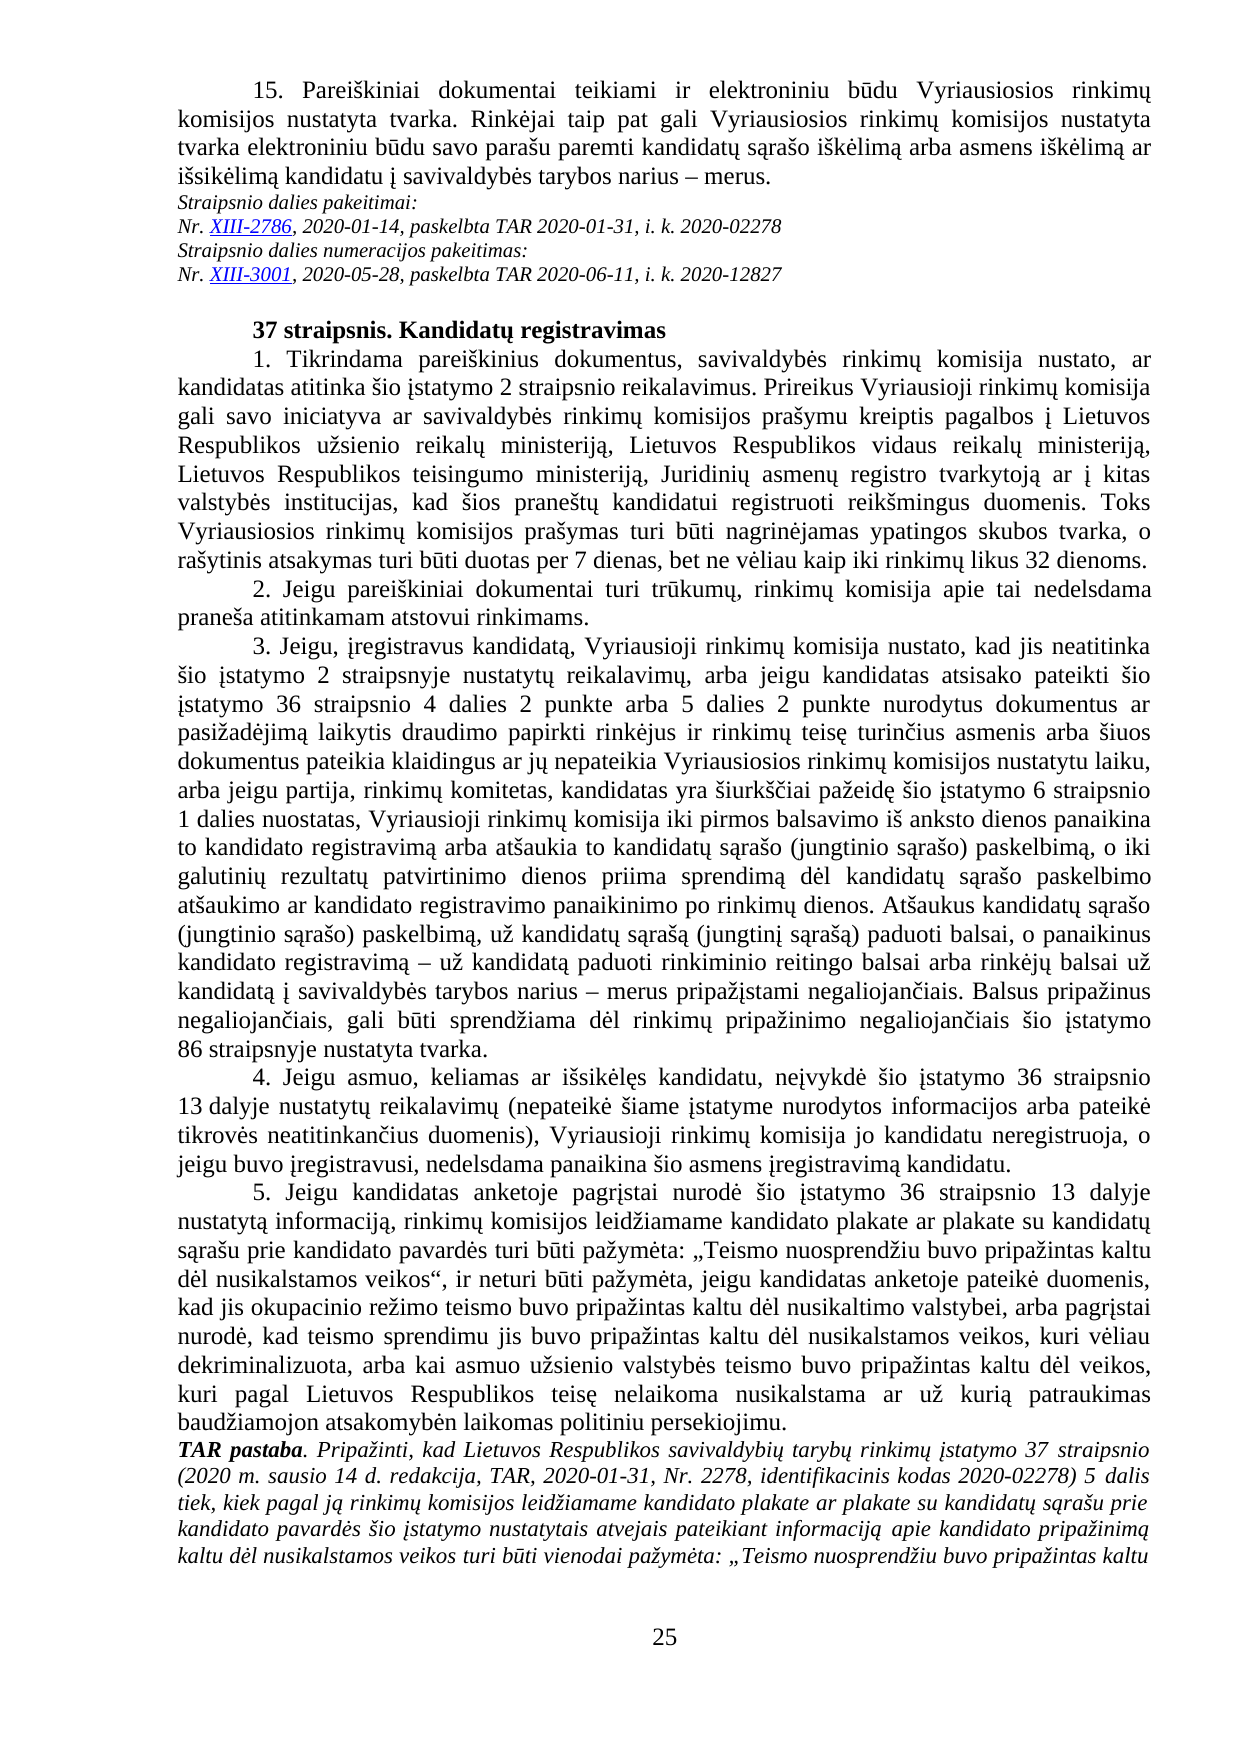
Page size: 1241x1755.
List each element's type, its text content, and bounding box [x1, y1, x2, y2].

text Straipsnio dalies pakeitimai: [177, 190, 1152, 214]
text Straipsnio dalies numeracijos pakeitimas: [177, 238, 1152, 262]
text TAR pastaba. Pripažinti, kad Lietuvos Respublikos savivaldybių tarybų rinkimų įstatymo 37 straipsnio (2020 m. sausio 14 d. redakcija, TAR, 2020-01-31, Nr. 2278, identifikacinis kodas 2020-02278) 5 dalis tiek, kiek pagal ją rinkimų komisijos leidžiamame kandidato plakate ar plakate su kandidatų sąrašu prie kandidato pavardės šio įstatymo nustatytais atvejais pateikiant informaciją apie kandidato pripažinimą kaltu dėl nusikalstamos veikos turi būti vienodai pažymėta: „Teismo nuosprendžiu buvo pripažintas kaltu [177, 1436, 1152, 1568]
text 4. Jeigu asmuo, keliamas ar išsikėlęs kandidatu, neįvykdė šio įstatymo 36 straipsnio 13 dalyje nustatytų reikalavimų (nepateikė šiame įstatyme nurodytos informacijos arba pateikė tikrovės neatitinkančius duomenis), Vyriausioji rinkimų komisija jo kandidatu neregistruoja, o jeigu buvo įregistravusi, nedelsdama panaikina šio asmens įregistravimą kandidatu. [177, 1062, 1152, 1177]
text 1. Tikrindama pareiškinius dokumentus, savivaldybės rinkimų komisija nustato, ar kandidatas atitinka šio įstatymo 2 straipsnio reikalavimus. Prireikus Vyriausioji rinkimų komisija gali savo iniciatyva ar savivaldybės rinkimų komisijos prašymu kreiptis pagalbos į Lietuvos Respublikos užsienio reikalų ministeriją, Lietuvos Respublikos vidaus reikalų ministeriją, Lietuvos Respublikos teisingumo ministeriją, Juridinių asmenų registro tvarkytoją ar į kitas valstybės institucijas, kad šios praneštų kandidatui registruoti reikšmingus duomenis. Toks Vyriausiosios rinkimų komisijos prašymas turi būti nagrinėjamas ypatingos skubos tvarka, o rašytinis atsakymas turi būti duotas per 7 dienas, bet ne vėliau kaip iki rinkimų likus 32 dienoms. [177, 344, 1152, 574]
text 2. Jeigu pareiškiniai dokumentai turi trūkumų, rinkimų komisija apie tai nedelsdama praneša atitinkamam atstovui rinkimams. [177, 574, 1152, 631]
text Nr. XIII-3001, 2020-05-28, paskelbta TAR 2020-06-11, i. k. 2020-12827 [177, 262, 1152, 286]
text 3. Jeigu, įregistravus kandidatą, Vyriausioji rinkimų komisija nustato, kad jis neatitinka šio įstatymo 2 straipsnyje nustatytų reikalavimų, arba jeigu kandidatas atsisako pateikti šio įstatymo 36 straipsnio 4 dalies 2 punkte arba 5 dalies 2 punkte nurodytus dokumentus ar pasižadėjimą laikytis draudimo papirkti rinkėjus ir rinkimų teisę turinčius asmenis arba šiuos dokumentus pateikia klaidingus ar jų nepateikia Vyriausiosios rinkimų komisijos nustatytu laiku, arba jeigu partija, rinkimų komitetas, kandidatas yra šiurkščiai pažeidę šio įstatymo 6 straipsnio 1 dalies nuostatas, Vyriausioji rinkimų komisija iki pirmos balsavimo iš anksto dienos panaikina to kandidato registravimą arba atšaukia to kandidatų sąrašo (jungtinio sąrašo) paskelbimą, o iki galutinių rezultatų patvirtinimo dienos priima sprendimą dėl kandidatų sąrašo paskelbimo atšaukimo ar kandidato registravimo panaikinimo po rinkimų dienos. Atšaukus kandidatų sąrašo (jungtinio sąrašo) paskelbimą, už kandidatų sąrašą (jungtinį sąrašą) paduoti balsai, o panaikinus kandidato registravimą – už kandidatą paduoti rinkiminio reitingo balsai arba rinkėjų balsai už kandidatą į savivaldybės tarybos narius – merus pripažįstami negaliojančiais. Balsus pripažinus negaliojančiais, gali būti sprendžiama dėl rinkimų pripažinimo negaliojančiais šio įstatymo 86 straipsnyje nustatyta tvarka. [177, 631, 1152, 1062]
text 37 straipsnis. Kandidatų registravimas [177, 315, 1152, 344]
text 15. Pareiškiniai dokumentai teikiami ir elektroniniu būdu Vyriausiosios rinkimų komisijos nustatyta tvarka. Rinkėjai taip pat gali Vyriausiosios rinkimų komisijos nustatyta tvarka elektroniniu būdu savo parašu paremti kandidatų sąrašo iškėlimą arba asmens iškėlimą ar išsikėlimą kandidatu į savivaldybės tarybos narius – merus. [177, 75, 1152, 190]
text 5. Jeigu kandidatas anketoje pagrįstai nurodė šio įstatymo 36 straipsnio 13 dalyje nustatytą informaciją, rinkimų komisijos leidžiamame kandidato plakate ar plakate su kandidatų sąrašu prie kandidato pavardės turi būti pažymėta: „Teismo nuosprendžiu buvo pripažintas kaltu dėl nusikalstamos veikos“, ir neturi būti pažymėta, jeigu kandidatas anketoje pateikė duomenis, kad jis okupacinio režimo teismo buvo pripažintas kaltu dėl nusikaltimo valstybei, arba pagrįstai nurodė, kad teismo sprendimu jis buvo pripažintas kaltu dėl nusikalstamos veikos, kuri vėliau dekriminalizuota, arba kai asmuo užsienio valstybės teismo buvo pripažintas kaltu dėl veikos, kuri pagal Lietuvos Respublikos teisę nelaikoma nusikalstama ar už kurią patraukimas baudžiamojon atsakomybėn laikomas politiniu persekiojimu. [177, 1177, 1152, 1436]
text Nr. XIII-2786, 2020-01-14, paskelbta TAR 2020-01-31, i. k. 2020-02278 [177, 214, 1152, 238]
